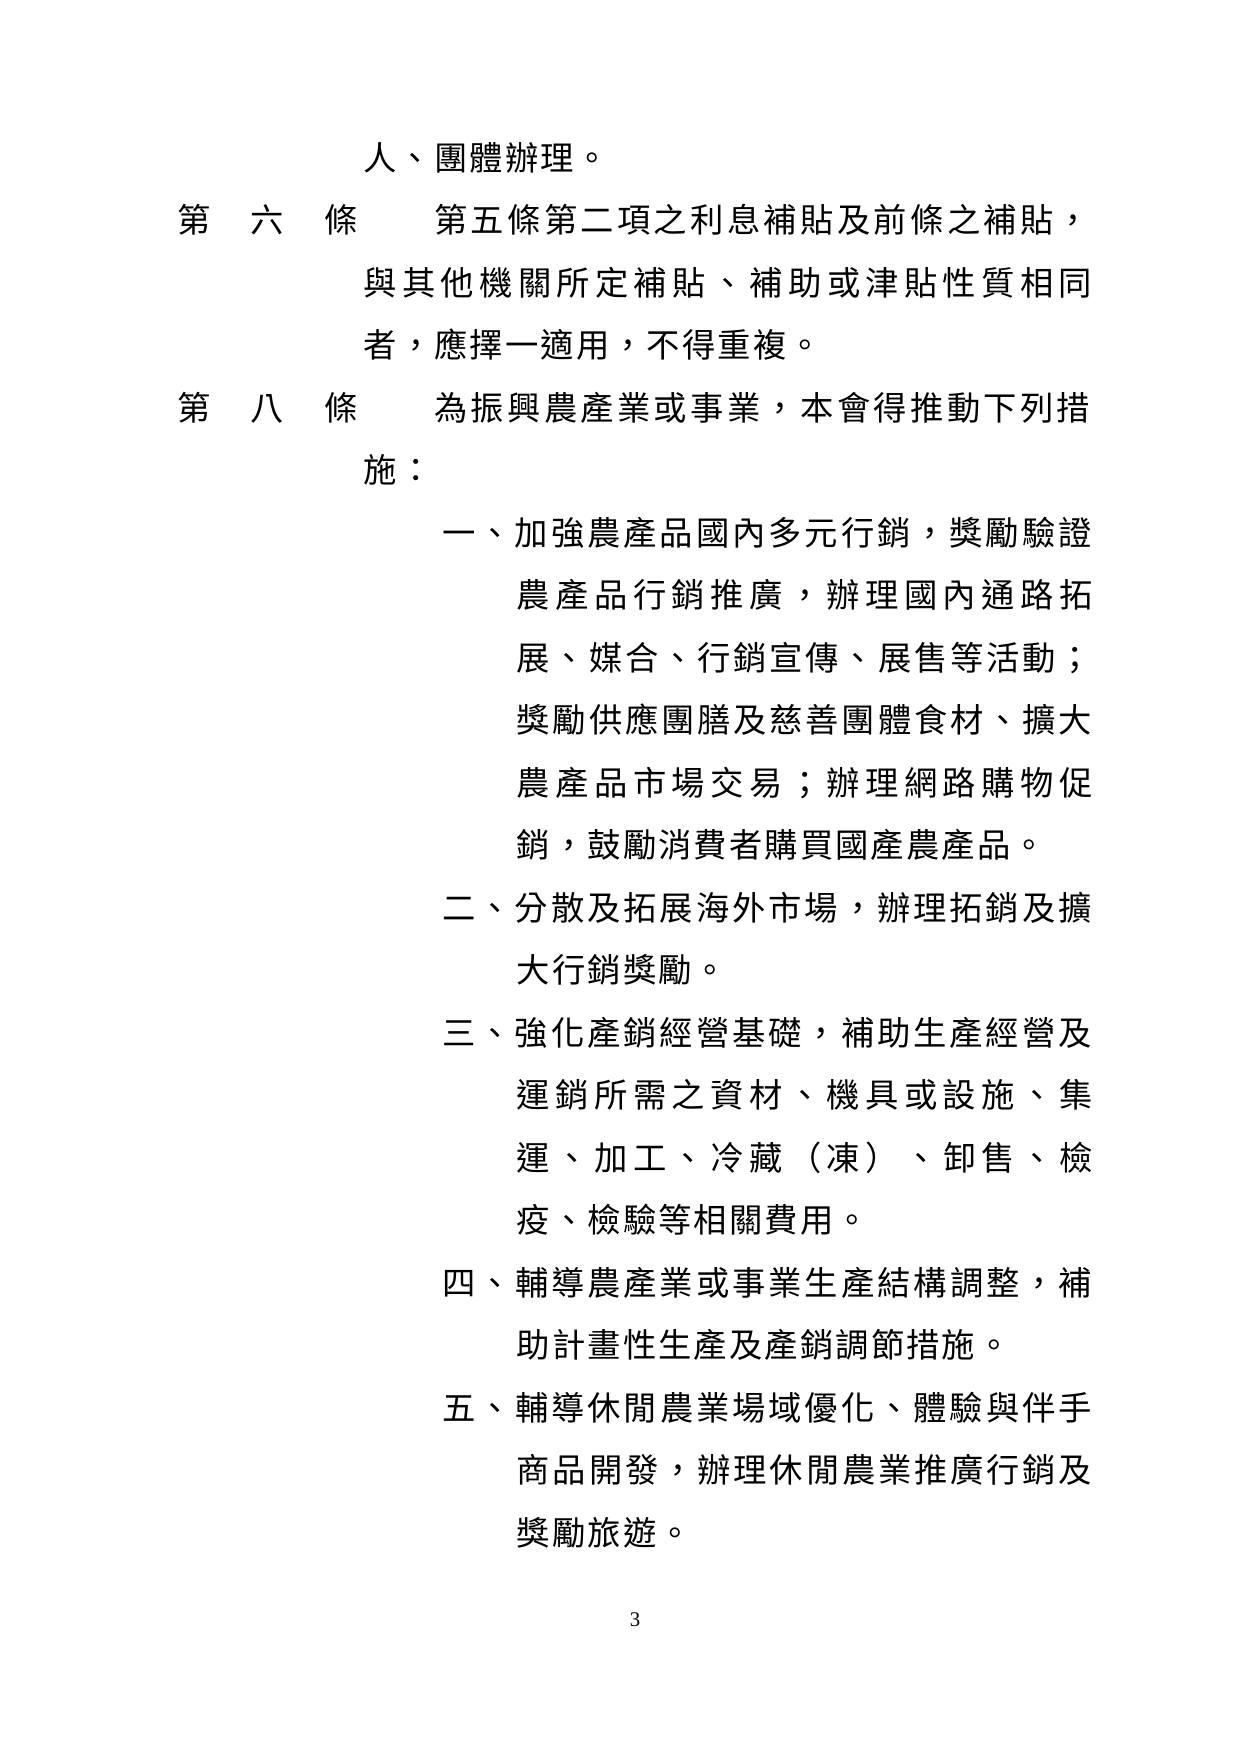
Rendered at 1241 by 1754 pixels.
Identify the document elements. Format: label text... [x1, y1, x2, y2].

text 人、團體辦理。 [363, 114, 1092, 176]
text 第 六 條 第五條第二項之利息補貼及前條之補貼，與其他機關所定補貼、補助或津貼性質相同者，應擇一適用，不得重複。 [177, 176, 1092, 364]
text 五、輔導休閒農業場域優化、體驗與伴手商品開發，辦理休閒農業推廣行銷及獎勵旅遊。 [442, 1364, 1092, 1551]
text 四、輔導農產業或事業生產結構調整，補助計畫性生產及產銷調節措施。 [442, 1239, 1092, 1364]
text 一、加強農產品國內多元行銷，獎勵驗證農產品行銷推廣，辦理國內通路拓展、媒合、行銷宣傳、展售等活動；獎勵供應團膳及慈善團體食材、擴大農產品市場交易；辦理網路購物促銷，鼓勵消費者購買國產農產品。 [442, 489, 1092, 864]
text 二、分散及拓展海外市場，辦理拓銷及擴大行銷獎勵。 [442, 864, 1092, 989]
text 第 八 條 為振興農產業或事業，本會得推動下列措施： [177, 364, 1092, 489]
text 三、強化產銷經營基礎，補助生產經營及運銷所需之資材、機具或設施、集運、加工、冷藏（凍）、卸售、檢疫、檢驗等相關費用。 [442, 989, 1092, 1239]
